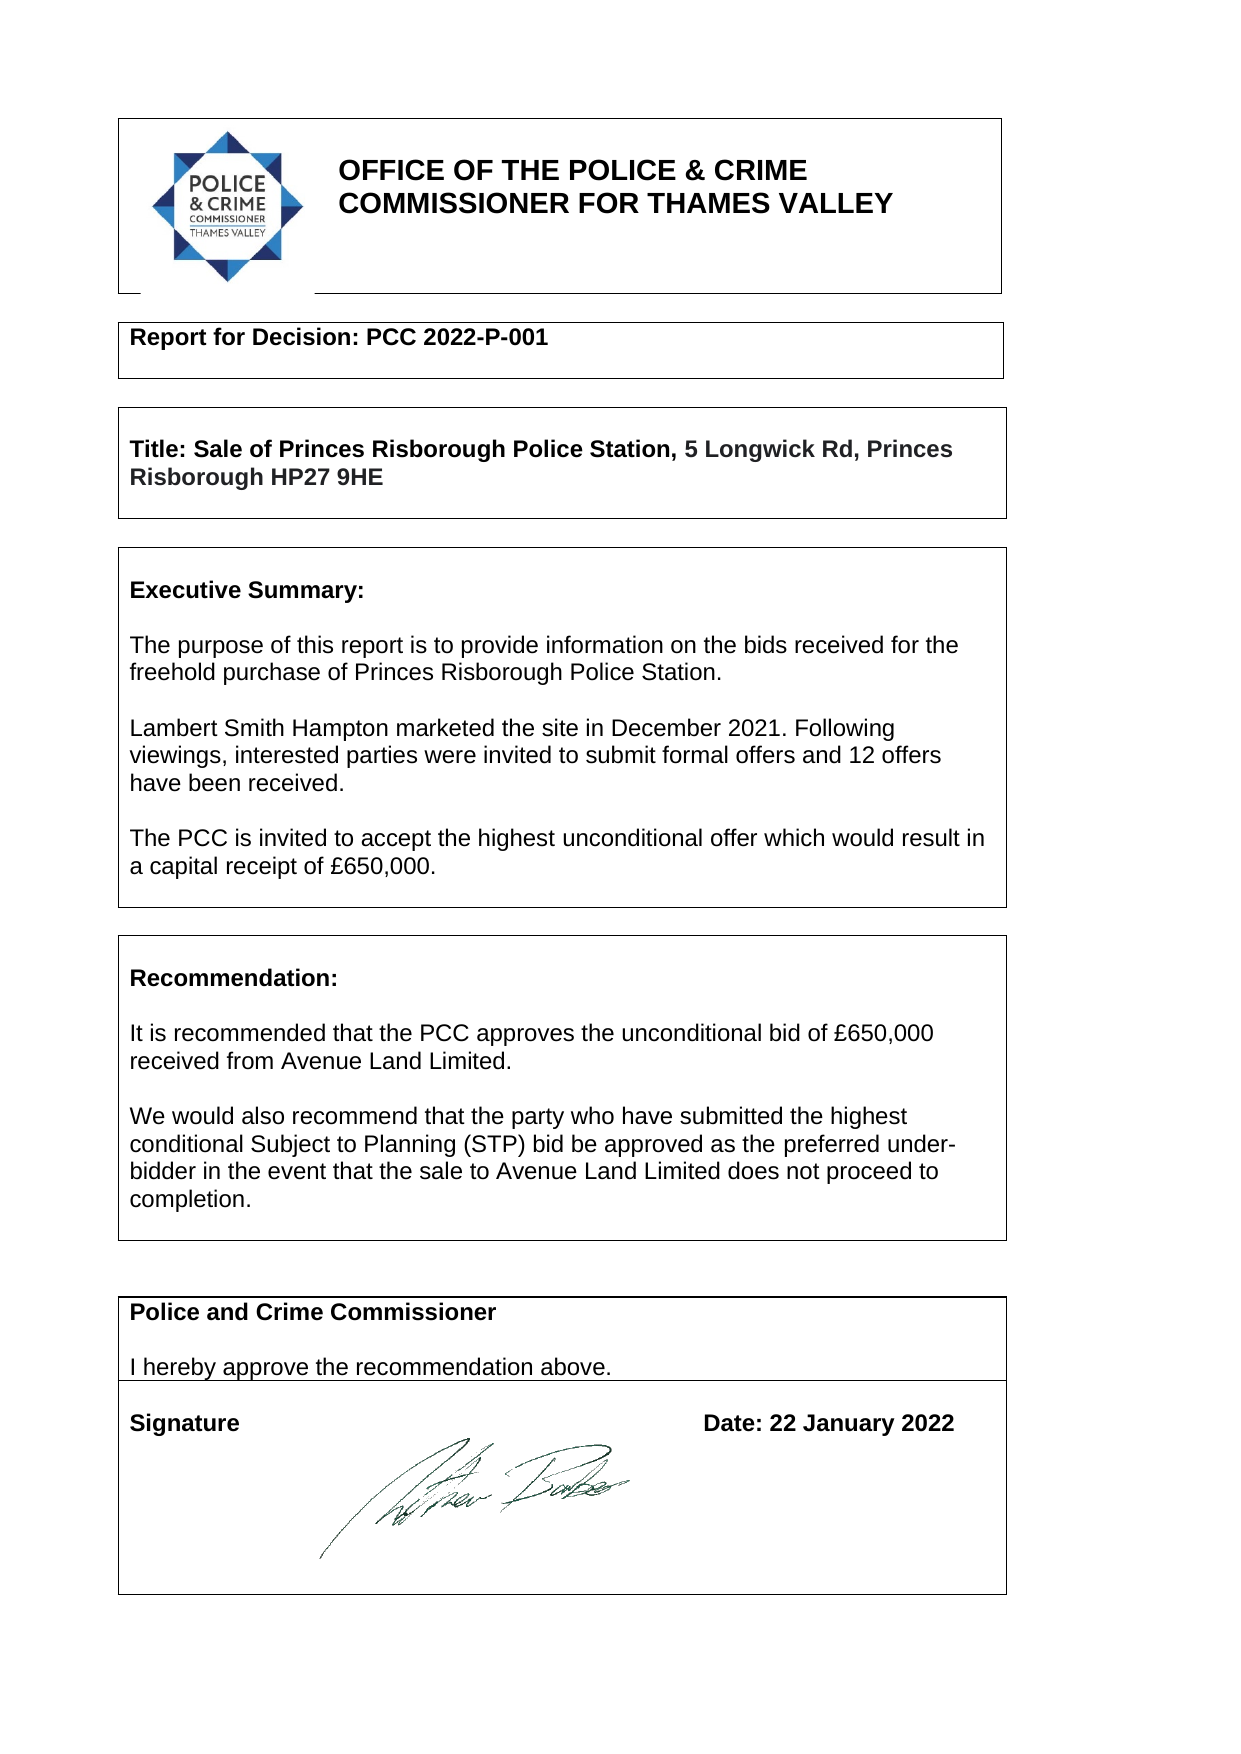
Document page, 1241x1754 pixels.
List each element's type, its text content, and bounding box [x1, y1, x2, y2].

table_cell Signature Date: 22 January 2022 [119, 1381, 1006, 1594]
table_header Title: Sale of Princes Risborough Police Station, 5 Longwick Rd, Princes Risborough HP27 9HE [119, 408, 1006, 518]
table_header [129, 119, 140, 293]
table_header Executive Summary: The purpose of this report is to provide information on the bids received for the freehold purchase of Princes Risborough Police Station. Lambert Smith Hampton marketed the site in December 2021. Following viewings, interested parties were invited to submit formal offers and 12 offers have been received. The PCC is invited to accept the highest unconditional offer which would result in a capital receipt of £650,000. [119, 548, 1006, 907]
table_header Police and Crime Commissioner I hereby approve the recommendation above. [119, 1298, 1006, 1380]
table_header [119, 119, 129, 293]
table_header OFFICE OF THE POLICE & CRIME COMMISSIONER FOR THAMES VALLEY [327, 119, 991, 293]
table_header [315, 119, 327, 293]
table_header Recommendation: It is recommended that the PCC approves the unconditional bid of £650,000 received from Avenue Land Limited. We would also recommend that the party who have submitted the highest conditional Subject to Planning (STP) bid be approved as the preferred under-bidder in the event that the sale to Avenue Land Limited does not proceed to completion. [119, 936, 1006, 1240]
table_header Report for Decision: PCC 2022-P-001 [119, 323, 1003, 378]
table_header [991, 119, 1001, 293]
